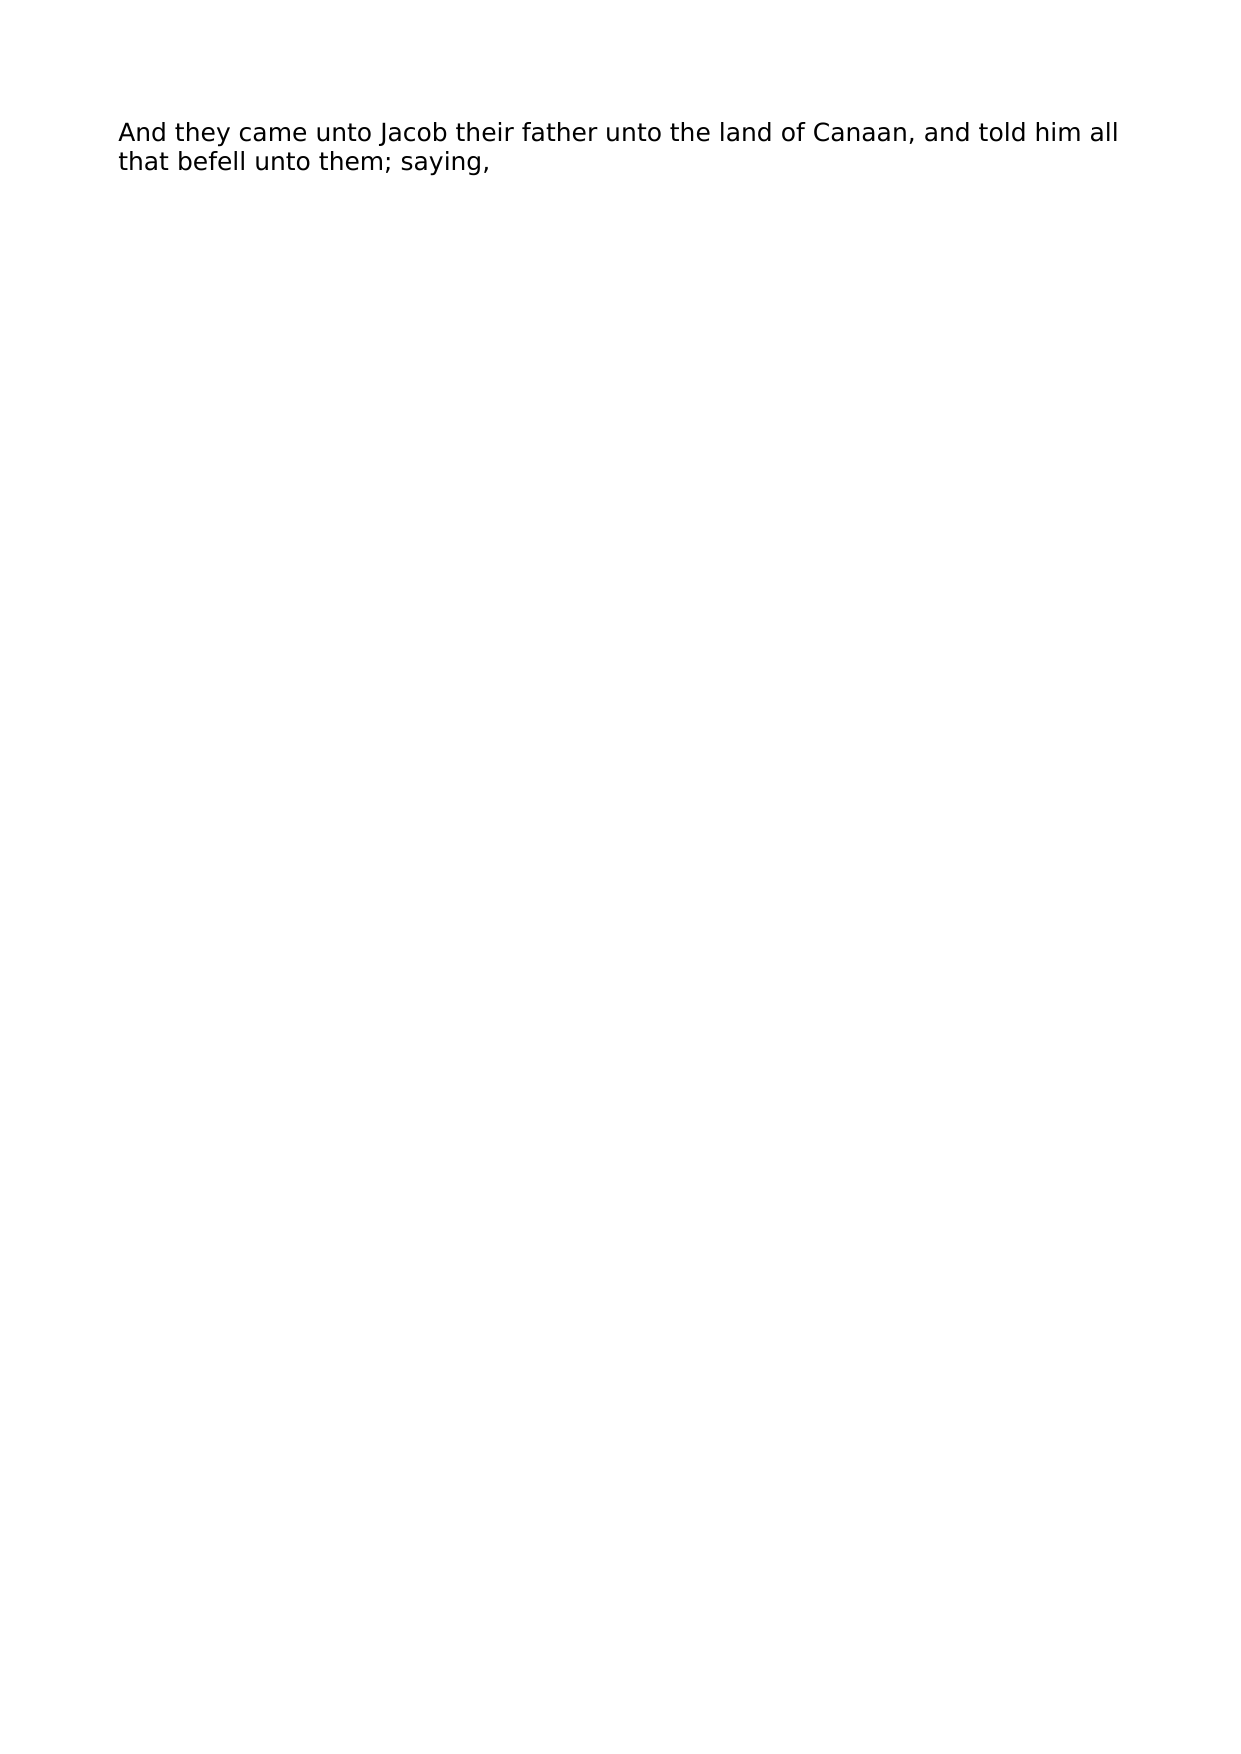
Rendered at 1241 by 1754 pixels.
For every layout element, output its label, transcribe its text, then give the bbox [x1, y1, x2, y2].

text And they came unto Jacob their father unto the land of Canaan, and told him all that befell unto them; saying, [118, 118, 1122, 176]
